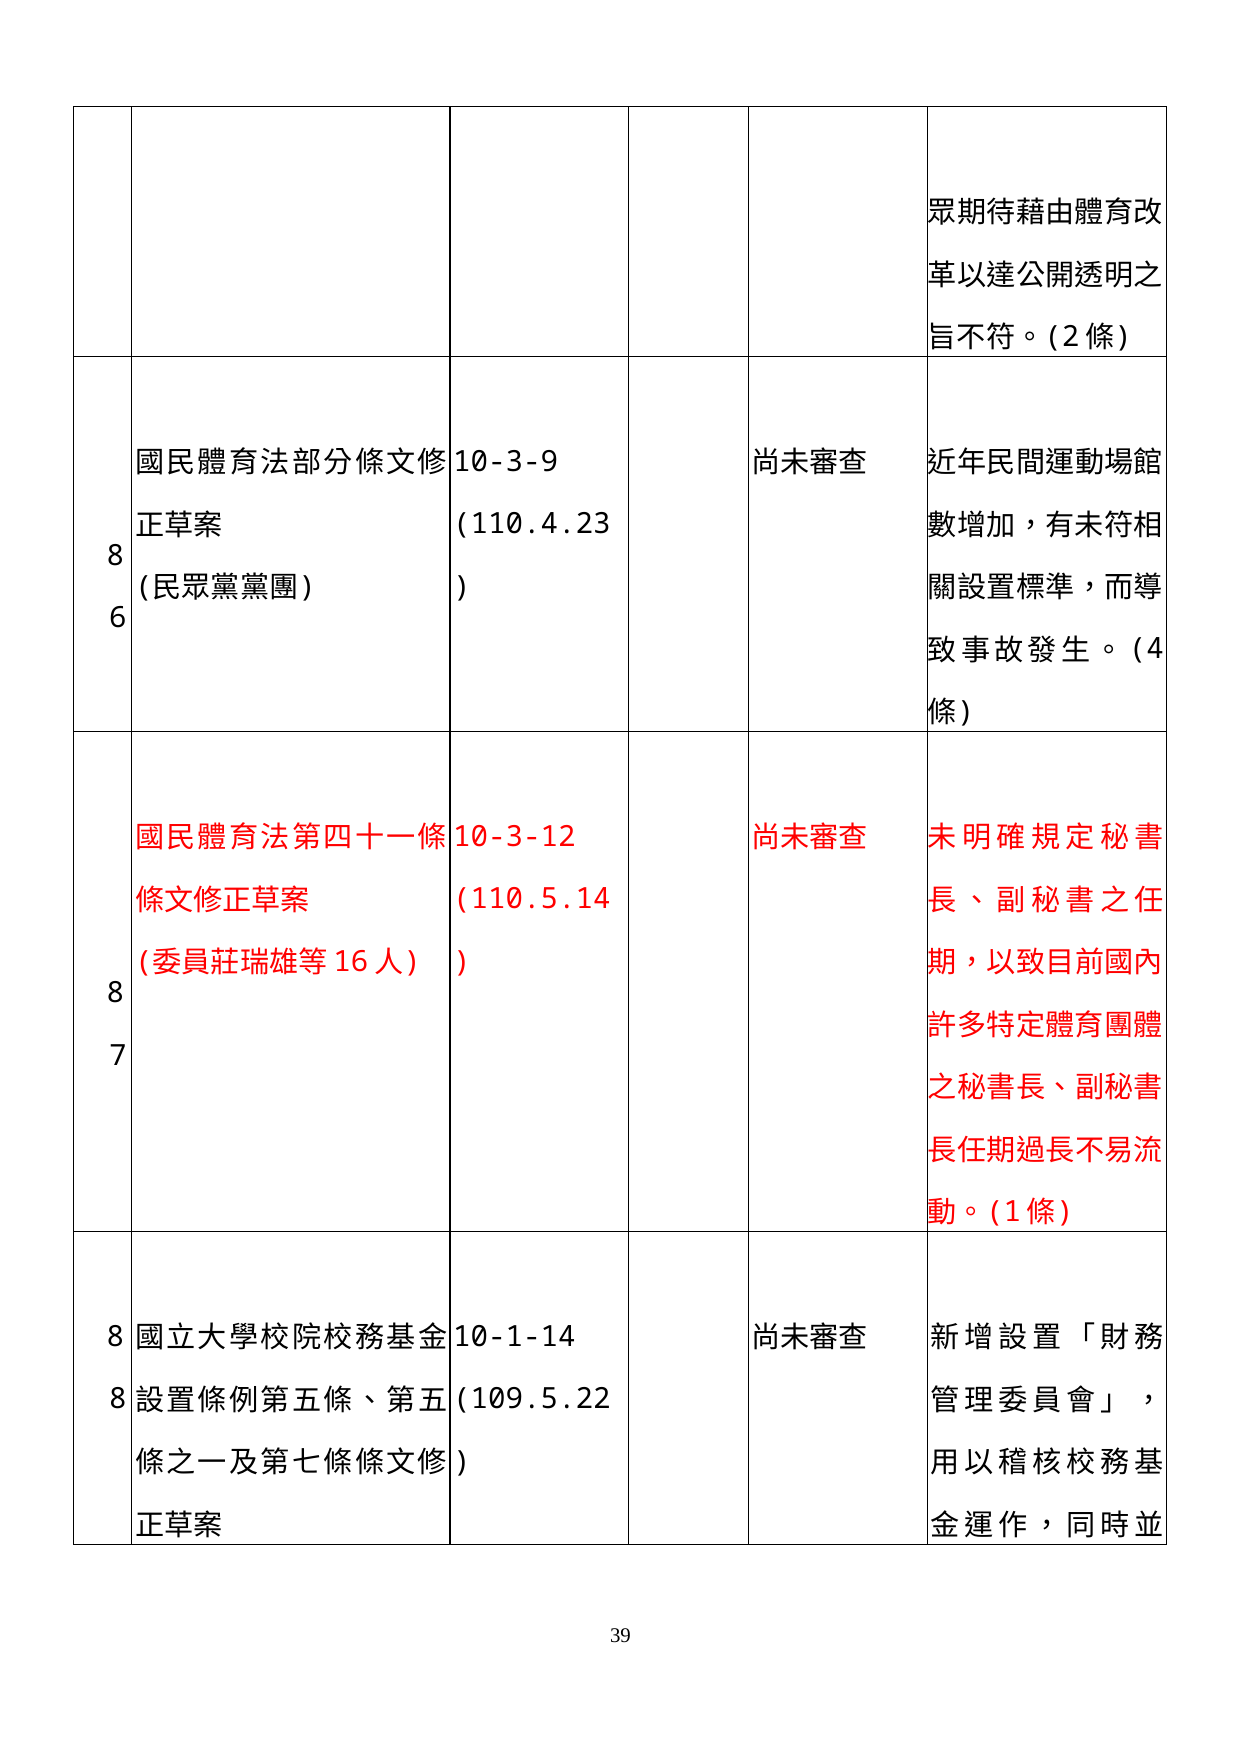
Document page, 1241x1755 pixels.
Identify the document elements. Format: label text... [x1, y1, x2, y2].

table_cell [629, 107, 748, 356]
table_cell [74, 1232, 131, 1543]
table_cell 尚未審查 [749, 1232, 927, 1543]
table_cell [74, 732, 131, 1231]
table_cell [629, 357, 748, 731]
table_cell 近年民間運動場館數增加，有未符相關設置標準，而導致事故發生。(4條) [928, 357, 1166, 731]
table_cell [629, 1232, 748, 1543]
table_cell 眾期待藉由體育改革以達公開透明之旨不符。(2條) [928, 107, 1166, 356]
table_cell 10-3-9 (110.4.23) [451, 357, 628, 731]
table_cell 國民體育法部分條文修正草案 (民眾黨黨團) [132, 357, 449, 731]
table_cell 國立大學校院校務基金設置條例第五條、第五條之一及第七條條文修正草案 [132, 1232, 449, 1543]
table_cell [749, 107, 927, 356]
table_cell [629, 732, 748, 1231]
table_cell 未明確規定秘書長、副秘書之任期，以致目前國內許多特定體育團體之秘書長、副秘書長任期過長不易流動。(1條) [928, 732, 1166, 1231]
table_cell 尚未審查 [749, 357, 927, 731]
table_cell 10-3-12 (110.5.14) [451, 732, 628, 1231]
table_cell 國民體育法第四十一條條文修正草案 (委員莊瑞雄等16人) [132, 732, 449, 1231]
table_cell 新增設置「財務管理委員會」，用以稽核校務基金運作，同時並 [928, 1232, 1166, 1543]
table_cell [132, 107, 449, 356]
table_cell 10-1-14 (109.5.22) [451, 1232, 628, 1543]
table_cell [74, 107, 131, 356]
table_cell [74, 357, 131, 731]
table_cell 尚未審查 [749, 732, 927, 1231]
table_cell [451, 107, 628, 356]
